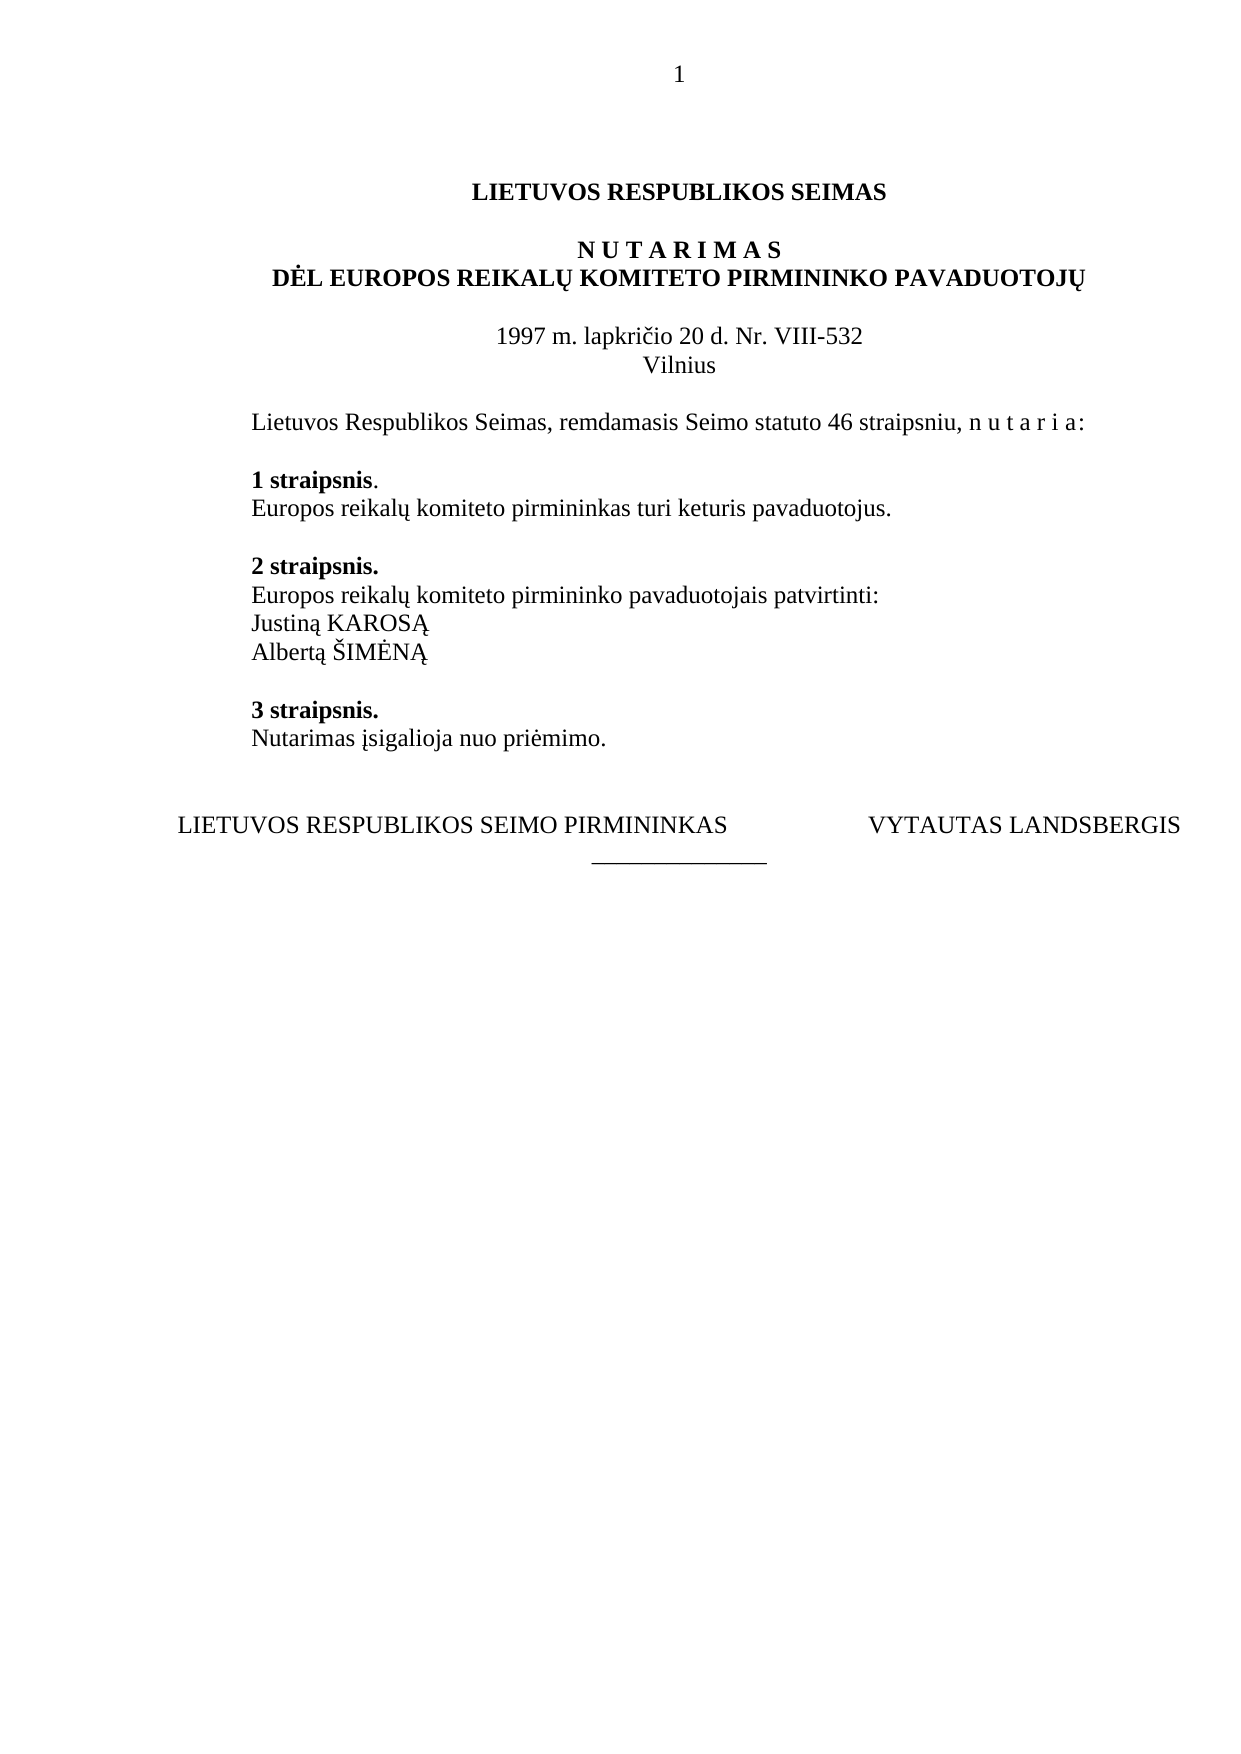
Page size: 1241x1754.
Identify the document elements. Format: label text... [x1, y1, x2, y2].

text 3 straipsnis. [177, 695, 1181, 723]
text N U T A R I M A S [177, 235, 1181, 263]
text Europos reikalų komiteto pirmininkas turi keturis pavaduotojus. [177, 493, 1181, 522]
text ______________ [177, 838, 1181, 867]
text Lietuvos Respublikos Seimas, remdamasis Seimo statuto 46 straipsniu, nutaria: [177, 407, 1181, 436]
text 1997 m. lapkričio 20 d. Nr. VIII-532 [177, 321, 1181, 350]
text 2 straipsnis. [177, 551, 1181, 580]
text Albertą ŠIMĖNĄ [177, 637, 1181, 666]
text LIETUVOS RESPUBLIKOS SEIMO PIRMININKAS VYTAUTAS LANDSBERGIS [177, 810, 1181, 838]
text LIETUVOS RESPUBLIKOS SEIMAS [177, 177, 1181, 206]
text DĖL EUROPOS REIKALŲ KOMITETO PIRMININKO PAVADUOTOJŲ [177, 263, 1181, 292]
text Vilnius [177, 350, 1181, 378]
text Justiną KAROSĄ [177, 608, 1181, 637]
text Nutarimas įsigalioja nuo priėmimo. [177, 723, 1181, 752]
text 1 straipsnis. [177, 465, 1181, 493]
text Europos reikalų komiteto pirmininko pavaduotojais patvirtinti: [177, 580, 1181, 608]
